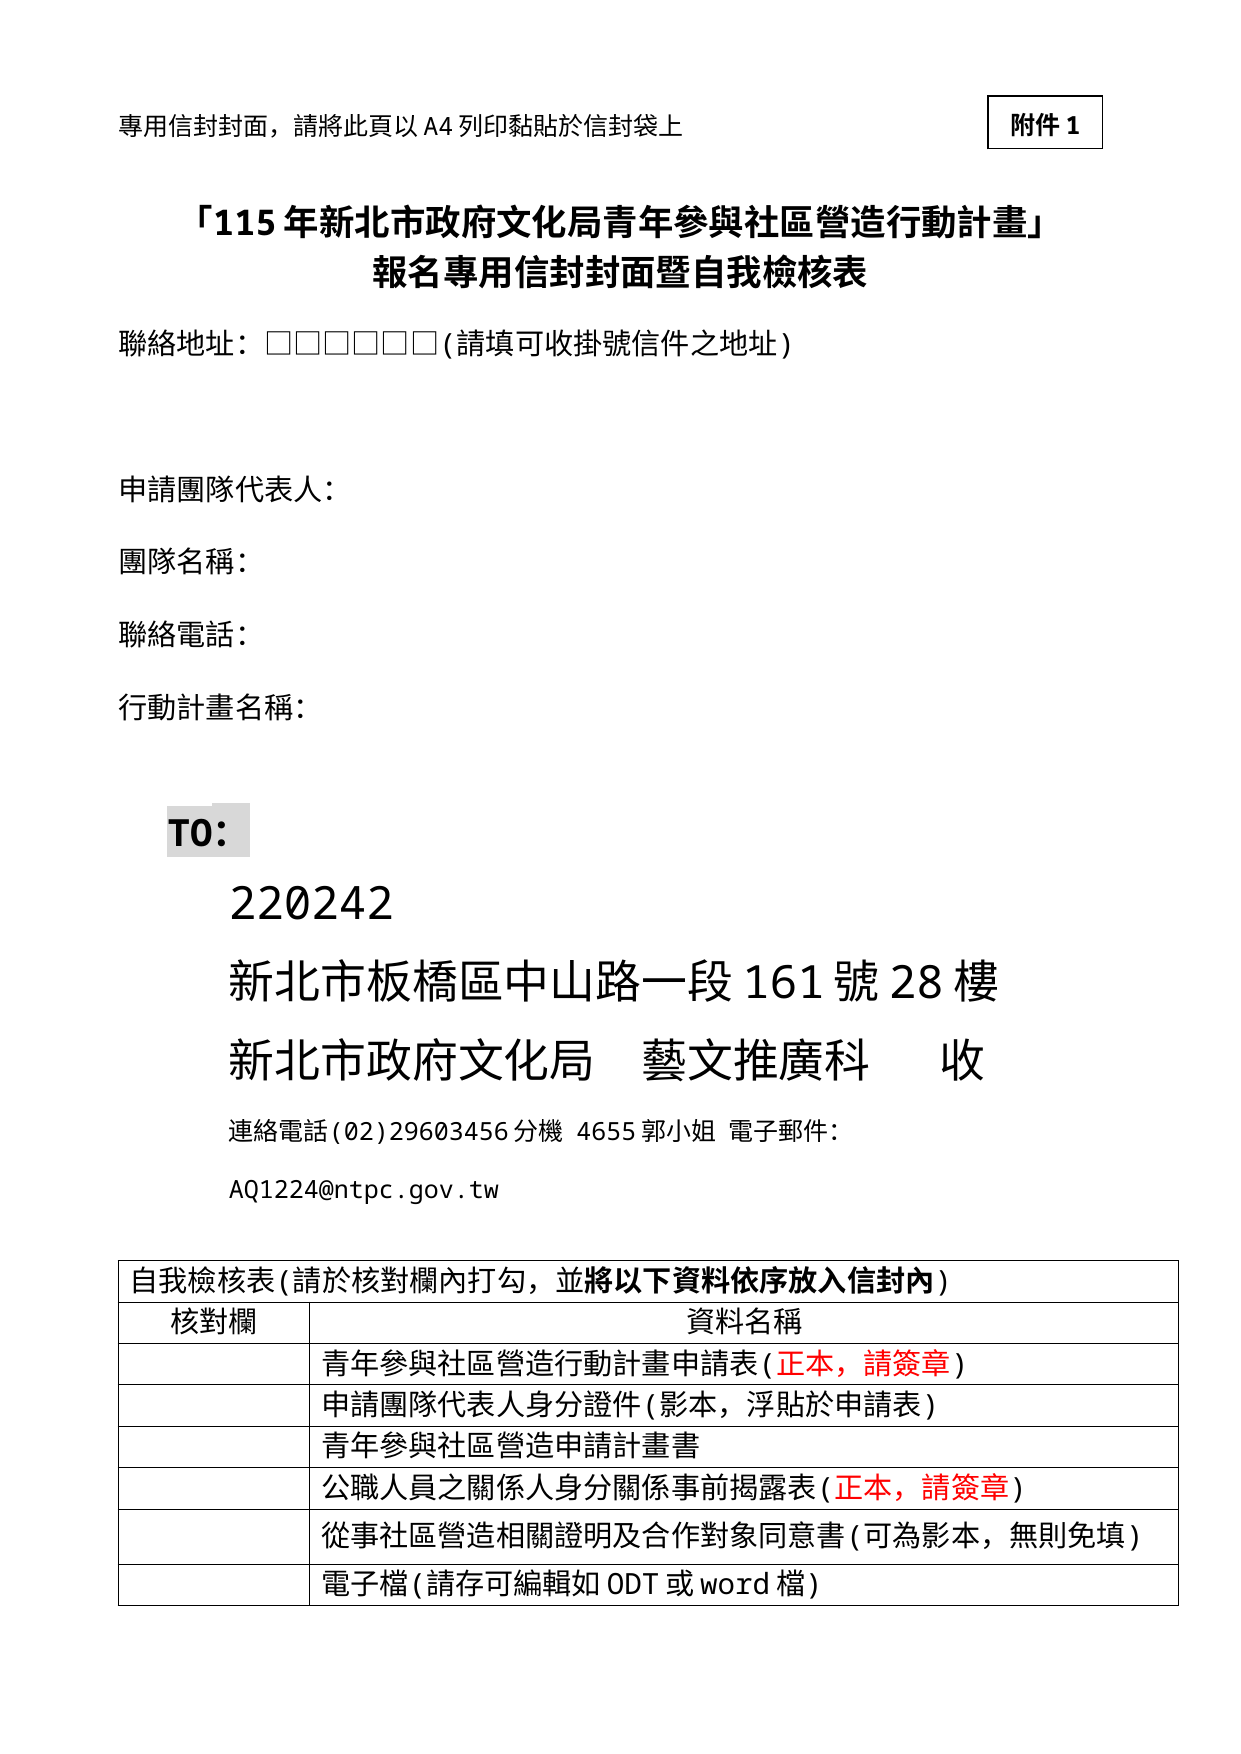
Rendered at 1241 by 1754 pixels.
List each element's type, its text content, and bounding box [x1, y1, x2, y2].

text 報名專用信封封面暨自我檢核表 [118, 246, 1122, 296]
text 新北市政府文化局 藝文推廣科 收 [229, 1014, 1122, 1094]
table_cell 青年參與社區營造申請計畫書 [310, 1427, 1178, 1467]
table_cell [119, 1385, 309, 1426]
table_cell 公職人員之關係人身分關係事前揭露表(正本，請簽章) [310, 1468, 1178, 1508]
text 聯絡電話： [118, 587, 1122, 660]
table_cell 資料名稱 [310, 1303, 1178, 1343]
text 申請團隊代表人： [118, 442, 1122, 514]
text 專用信封封面，請將此頁以A4列印黏貼於信封袋上 [118, 96, 987, 146]
text 行動計畫名稱： [118, 660, 1122, 733]
table_cell 電子檔(請存可編輯如ODT或word檔) [310, 1565, 1178, 1605]
table_cell [119, 1565, 309, 1605]
text TO： [167, 806, 1122, 856]
text 連絡電話(02)29603456分機 4655郭小姐 電子郵件：AQ1224@ntpc.gov.tw [229, 1094, 1122, 1210]
table_cell 青年參與社區營造行動計畫申請表(正本，請簽章) [310, 1344, 1178, 1384]
table_header 自我檢核表(請於核對欄內打勾，並將以下資料依序放入信封內) [119, 1261, 1178, 1302]
table_cell [119, 1344, 309, 1384]
text [989, 97, 1102, 148]
table_cell 從事社區營造相關證明及合作對象同意書(可為影本，無則免填) [310, 1510, 1178, 1564]
text 新北市板橋區中山路一段161號28樓 [229, 935, 1122, 1014]
table_cell [119, 1468, 309, 1508]
text 附件1 [998, 106, 1093, 139]
text 聯絡地址：□□□□□□(請填可收掛號信件之地址) [118, 296, 1122, 369]
table_cell [119, 1510, 309, 1564]
text 220242 [229, 856, 1122, 935]
table_cell 核對欄 [119, 1303, 309, 1343]
text 「115年新北市政府文化局青年參與社區營造行動計畫」 [118, 196, 1122, 246]
text 團隊名稱： [118, 514, 1122, 587]
text [1103, 96, 1122, 146]
table_cell 申請團隊代表人身分證件(影本，浮貼於申請表) [310, 1385, 1178, 1426]
table_cell [119, 1427, 309, 1467]
